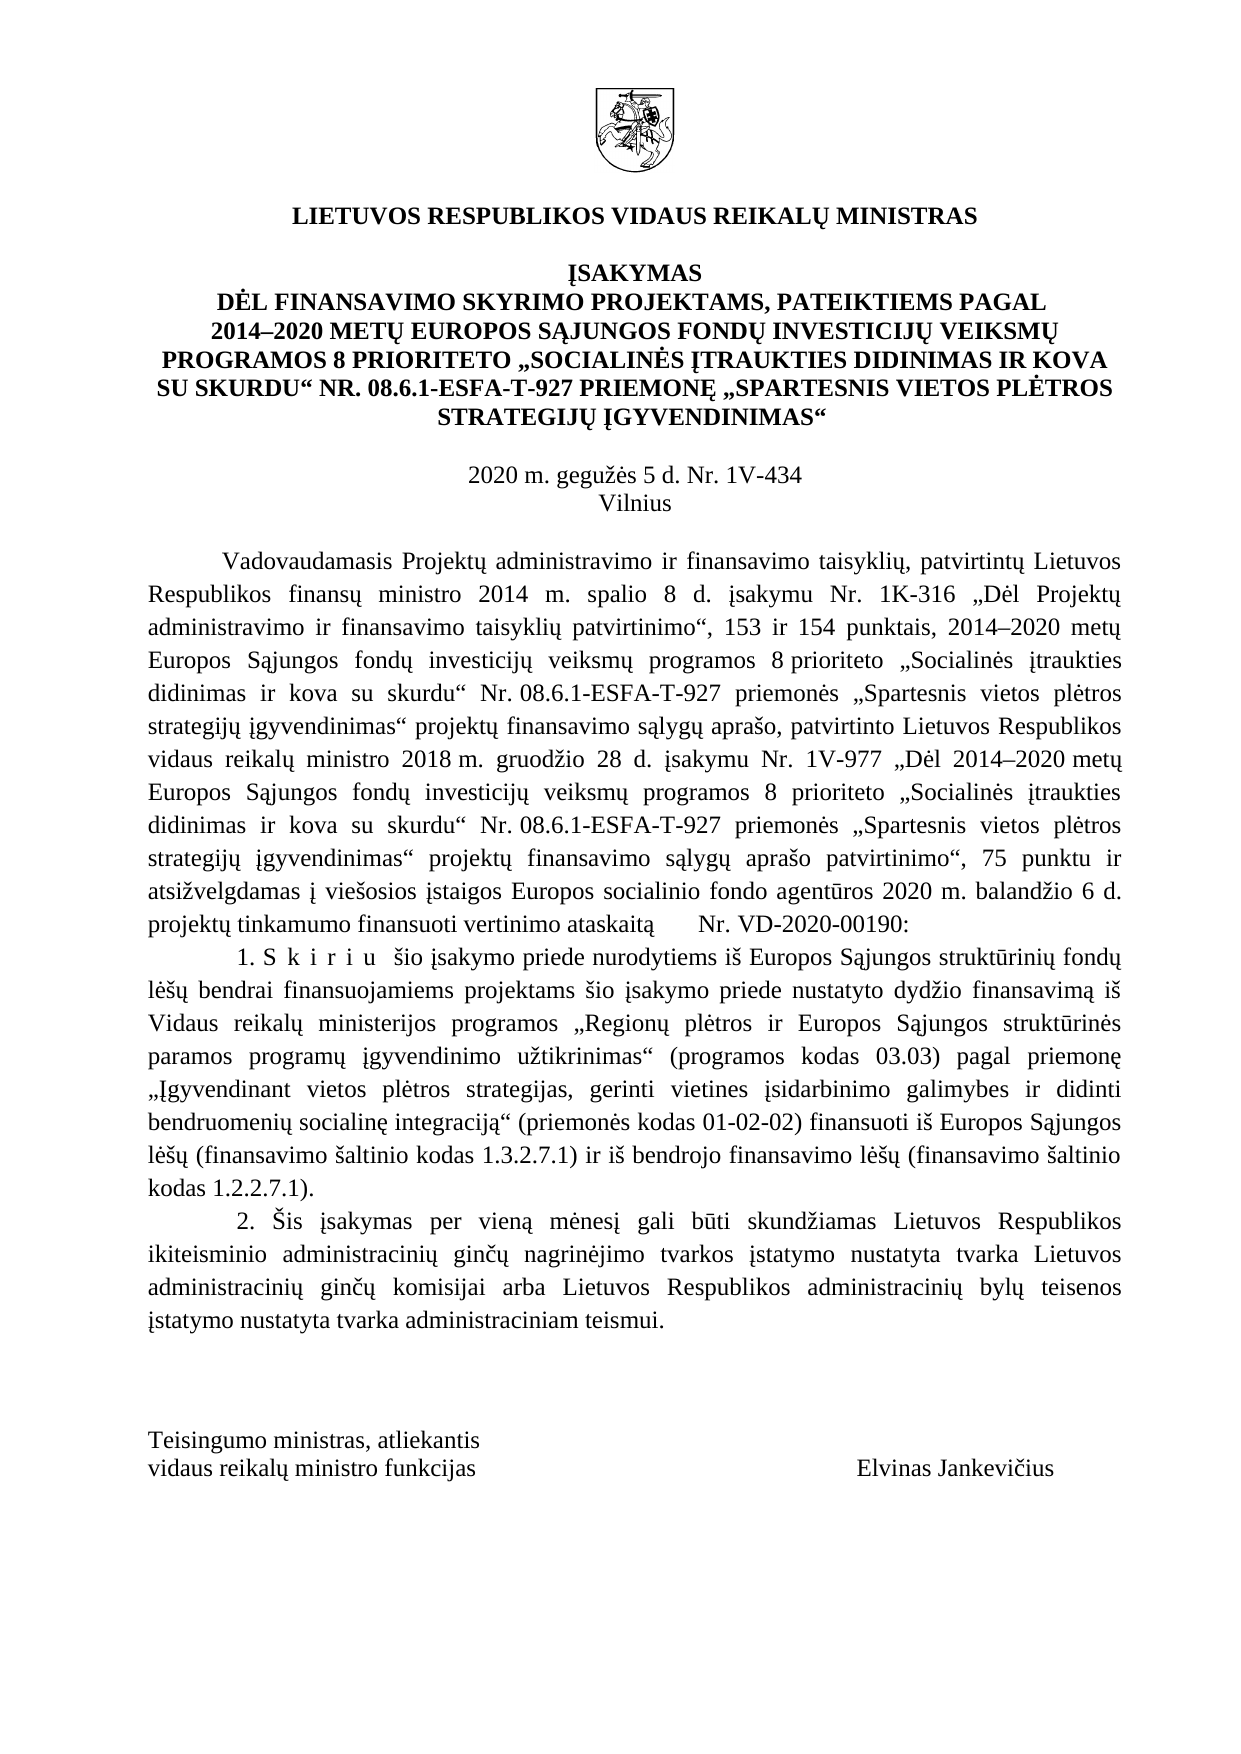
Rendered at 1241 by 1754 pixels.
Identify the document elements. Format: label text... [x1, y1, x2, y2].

text vidaus reikalų ministro funkcijas Elvinas Jankevičius [148, 1453, 1122, 1482]
text LIETUVOS RESPUBLIKOS VIDAUS REIKALŲ MINISTRAS [148, 201, 1122, 230]
text 1. Skiriu šio įsakymo priede nurodytiems iš Europos Sąjungos struktūrinių fondų lėšų bendrai finansuojamiems projektams šio įsakymo priede nustatyto dydžio finansavimą iš Vidaus reikalų ministerijos programos „Regionų plėtros ir Europos Sąjungos struktūrinės paramos programų įgyvendinimo užtikrinimas“ (programos kodas 03.03) pagal priemonę „Įgyvendinant vietos plėtros strategijas, gerinti vietines įsidarbinimo galimybes ir didinti bendruomenių socialinę integraciją“ (priemonės kodas 01-02-02) finansuoti iš Europos Sąjungos lėšų (finansavimo šaltinio kodas 1.3.2.7.1) ir iš bendrojo finansavimo lėšų (finansavimo šaltinio kodas 1.2.2.7.1). [148, 942, 1122, 1202]
text 2. Šis įsakymas per vieną mėnesį gali būti skundžiamas Lietuvos Respublikos ikiteisminio administracinių ginčų nagrinėjimo tvarkos įstatymo nustatyta tvarka Lietuvos administracinių ginčų komisijai arba Lietuvos Respublikos administracinių bylų teisenos įstatymo nustatyta tvarka administraciniam teismui. [148, 1206, 1122, 1334]
text Teisingumo ministras, atliekantis [148, 1425, 1122, 1453]
text ĮSAKYMAS [148, 258, 1122, 287]
text DĖL FINANSAVIMO SKYRIMO PROJEKTAMS, PATEIKTIEMS PAGAL 2014–2020 METŲ EUROPOS SĄJUNGOS FONDŲ INVESTICIJŲ VEIKSMŲ PROGRAMOS 8 PRIORITETO „SOCIALINĖS ĮTRAUKTIES DIDINIMAS IR KOVA SU SKURDU“ NR. 08.6.1-ESFA-T-927 PRIEMONĘ „SPARTESNIS VIETOS PLĖTROS STRATEGIJŲ ĮGYVENDINIMAS“ [148, 287, 1122, 431]
text 2020 m. gegužės 5 d. Nr. 1V-434 [148, 460, 1122, 488]
text Vadovaudamasis Projektų administravimo ir finansavimo taisyklių, patvirtintų Lietuvos Respublikos finansų ministro 2014 m. spalio 8 d. įsakymu Nr. 1K-316 „Dėl Projektų administravimo ir finansavimo taisyklių patvirtinimo“, 153 ir 154 punktais, 2014–2020 metų Europos Sąjungos fondų investicijų veiksmų programos 8 prioriteto „Socialinės įtraukties didinimas ir kova su skurdu“ Nr. 08.6.1-ESFA-T-927 priemonės „Spartesnis vietos plėtros strategijų įgyvendinimas“ projektų finansavimo sąlygų aprašo, patvirtinto Lietuvos Respublikos vidaus reikalų ministro 2018 m. gruodžio 28 d. įsakymu Nr. 1V-977 „Dėl 2014–2020 metų Europos Sąjungos fondų investicijų veiksmų programos 8 prioriteto „Socialinės įtraukties didinimas ir kova su skurdu“ Nr. 08.6.1-ESFA-T-927 priemonės „Spartesnis vietos plėtros strategijų įgyvendinimas“ projektų finansavimo sąlygų aprašo patvirtinimo“, 75 punktu ir atsižvelgdamas į viešosios įstaigos Europos socialinio fondo agentūros 2020 m. balandžio 6 d. projektų tinkamumo finansuoti vertinimo ataskaitą Nr. VD-2020-00190: [148, 546, 1122, 938]
text Vilnius [148, 488, 1122, 517]
